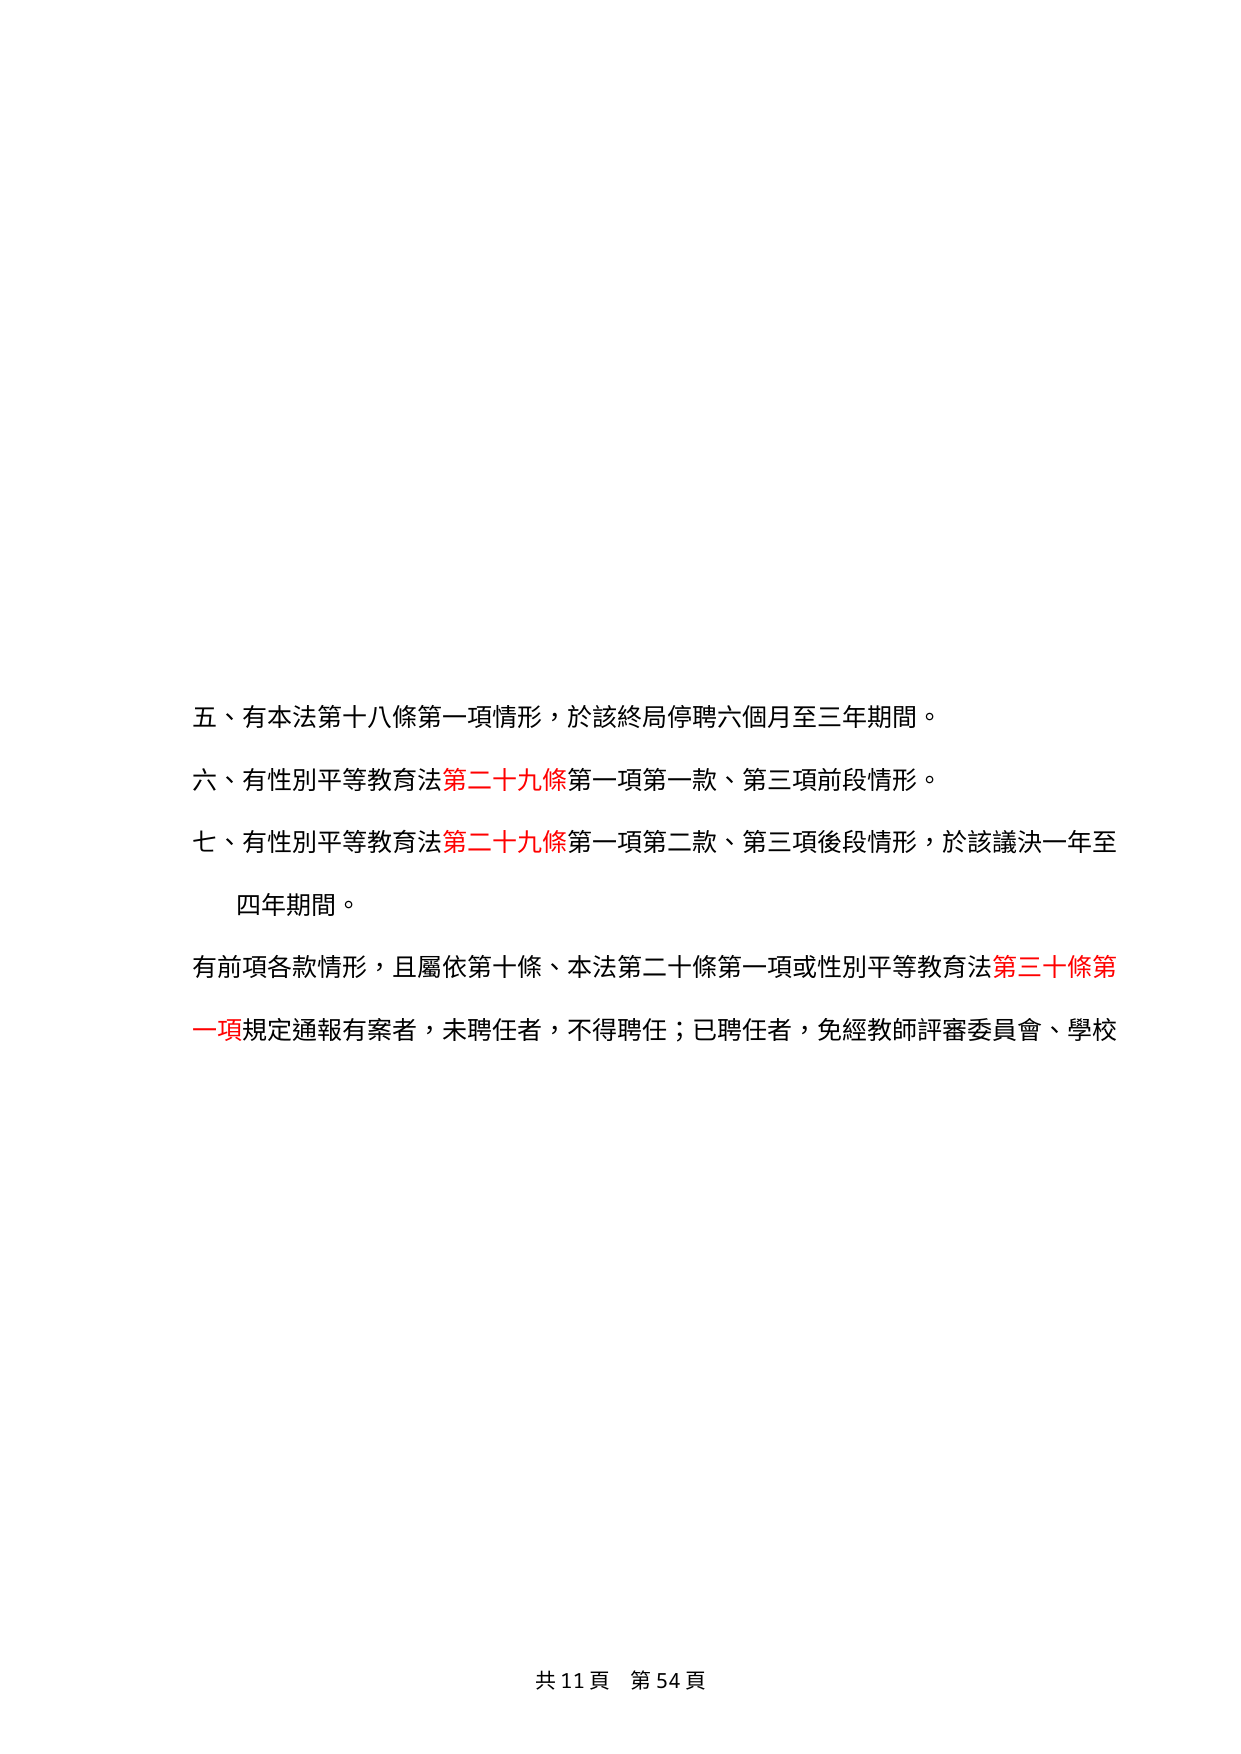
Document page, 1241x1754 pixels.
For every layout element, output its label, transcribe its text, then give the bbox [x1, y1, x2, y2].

text 七、有性別平等教育法第二十九條第一項第二款、第三項後段情形，於該議決一年至四年期間。 [192, 799, 1122, 924]
text 有前項各款情形，且屬依第十條、本法第二十條第一項或性別平等教育法第三十條第一項規定通報有案者，未聘任者，不得聘任；已聘任者，免經教師評審委員會、學校 [192, 924, 1122, 1049]
text 五、有本法第十八條第一項情形，於該終局停聘六個月至三年期間。 [192, 674, 1122, 737]
text 六、有性別平等教育法第二十九條第一項第一款、第三項前段情形。 [192, 737, 1122, 799]
